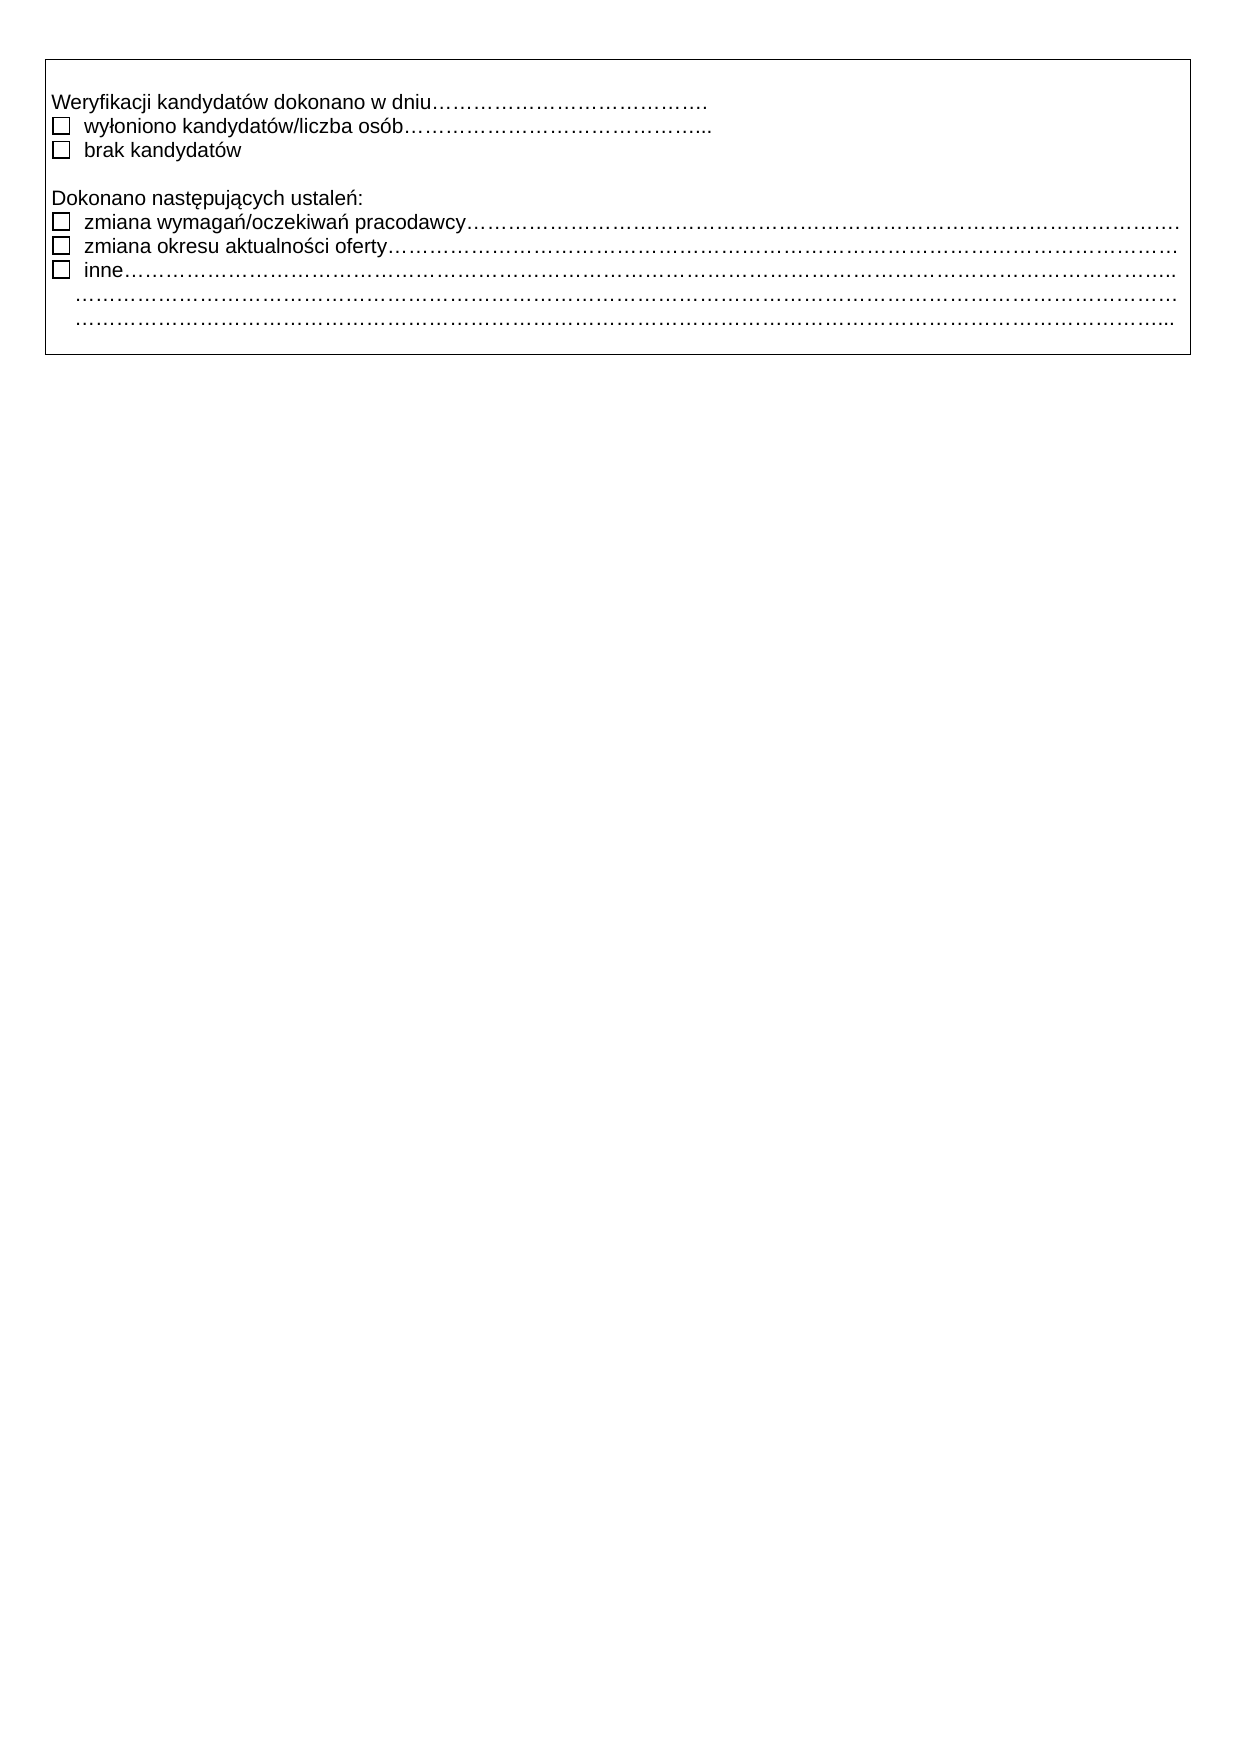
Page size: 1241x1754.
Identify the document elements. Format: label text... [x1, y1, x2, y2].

table_cell Weryfikacji kandydatów dokonano w dniu…………………………………. wyłoniono kandydatów/liczba osób……………………………………... brak kandydatów Dokonano następujących ustaleń: zmiana wymagań/oczekiwań pracodawcy…………………………………………………………………………………………. zmiana okresu aktualności oferty…………………………………………………………………………………………………… inne…………………………………………………………………………………………………………………………………….. …………………………………………………………………………………………………………………………………………… …………………………………………………………………………………………………………………………………………... [46, 60, 1190, 354]
